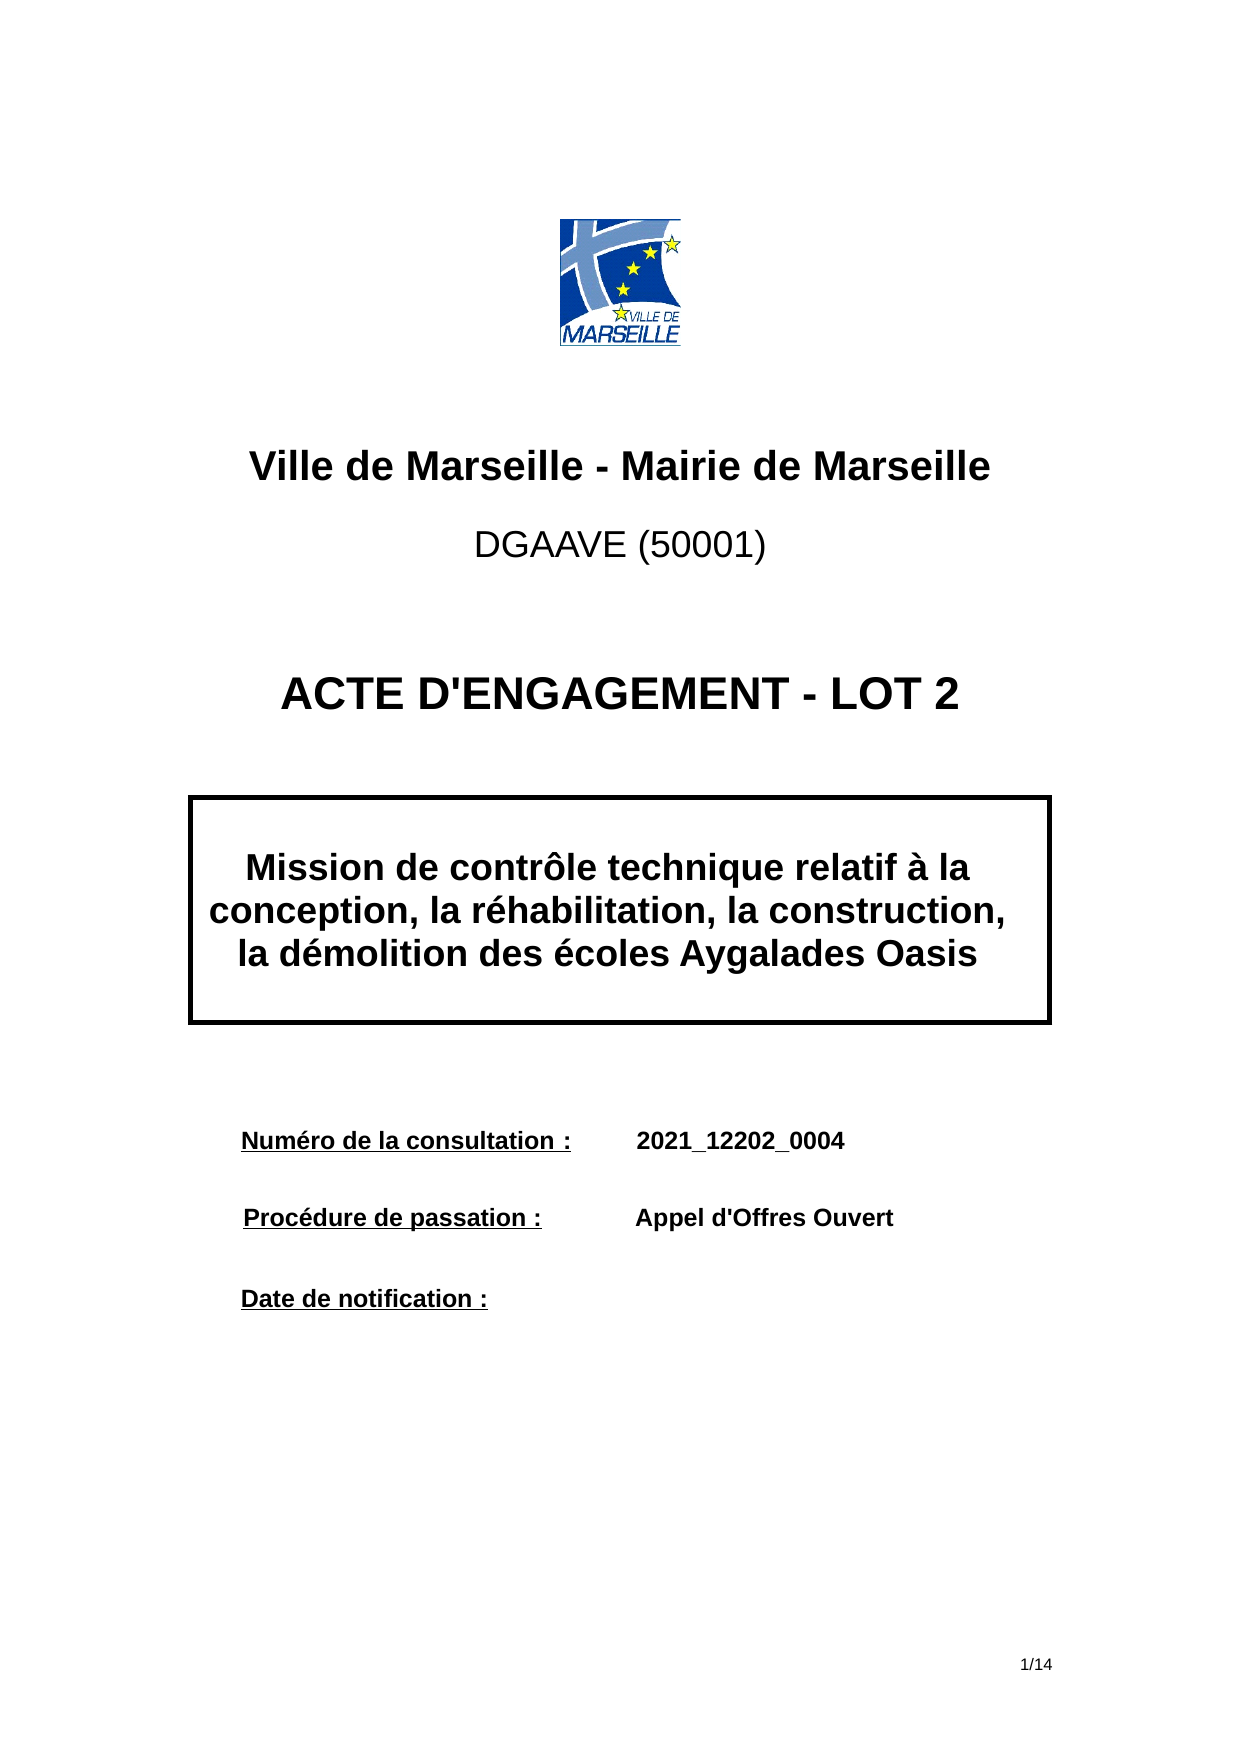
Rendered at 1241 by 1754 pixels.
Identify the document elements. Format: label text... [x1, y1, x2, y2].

text Mission de contrôle technique relatif à la conception, la réhabilitation, la construction, la démolition des écoles Aygalades Oasis [193, 838, 1047, 975]
text DGAAVE (50001) [188, 523, 1052, 566]
text Procédure de passation : Appel d'Offres Ouvert [243, 1203, 1052, 1231]
text Ville de Marseille - Mairie de Marseille [188, 441, 1052, 489]
text Numéro de la consultation : 2021_12202_0004 [241, 1126, 1052, 1155]
text ACTE D'ENGAGEMENT - LOT 2 [188, 667, 1052, 719]
text Date de notification : [241, 1284, 1052, 1313]
